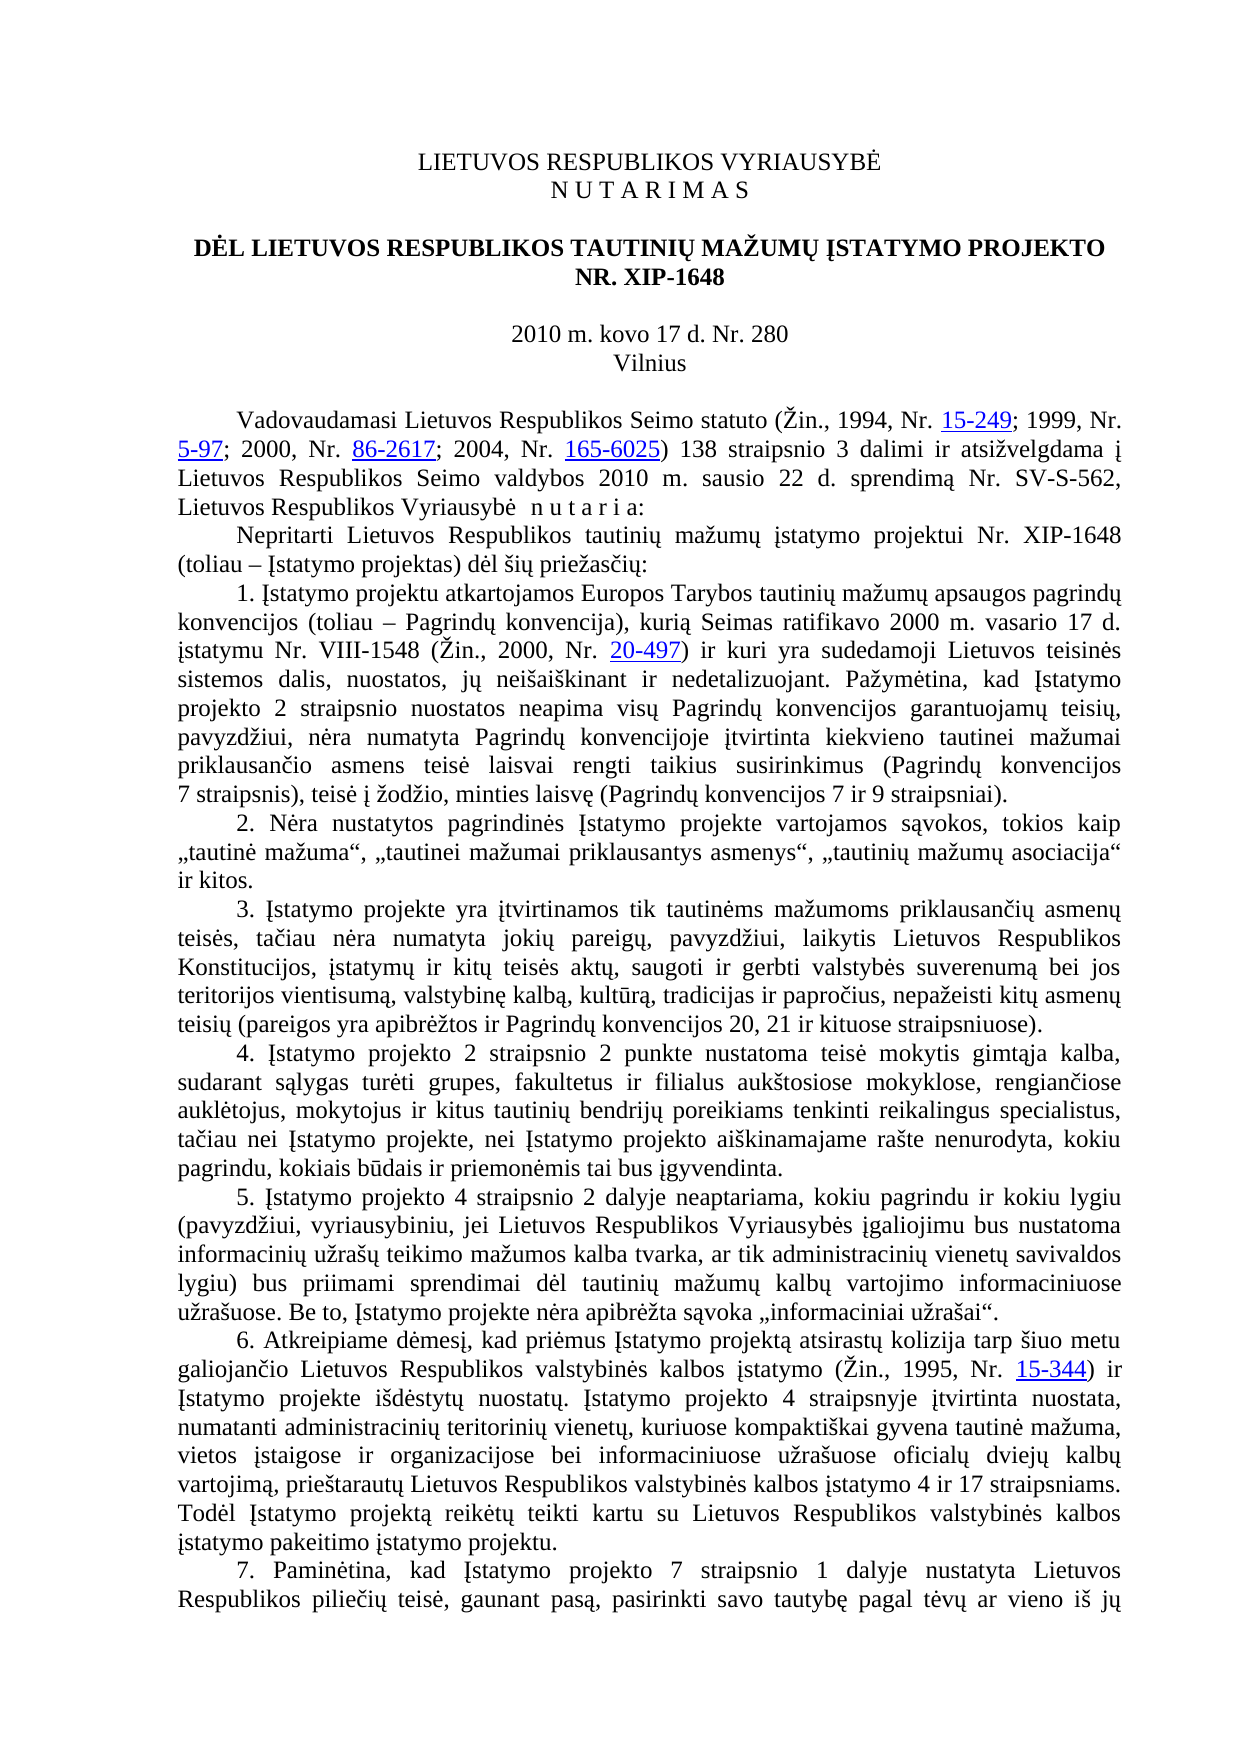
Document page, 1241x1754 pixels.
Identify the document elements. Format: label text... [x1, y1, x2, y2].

text Vilnius [177, 348, 1122, 377]
text 5. Įstatymo projekto 4 straipsnio 2 dalyje neaptariama, kokiu pagrindu ir kokiu lygiu (pavyzdžiui, vyriausybiniu, jei Lietuvos Respublikos Vyriausybės įgaliojimu bus nustatoma informacinių užrašų teikimo mažumos kalba tvarka, ar tik administracinių vienetų savivaldos lygiu) bus priimami sprendimai dėl tautinių mažumų kalbų vartojimo informaciniuose užrašuose. Be to, Įstatymo projekte nėra apibrėžta sąvoka „informaciniai užrašai“. [177, 1182, 1122, 1326]
text 4. Įstatymo projekto 2 straipsnio 2 punkte nustatoma teisė mokytis gimtąja kalba, sudarant sąlygas turėti grupes, fakultetus ir filialus aukštosiose mokyklose, rengiančiose auklėtojus, mokytojus ir kitus tautinių bendrijų poreikiams tenkinti reikalingus specialistus, tačiau nei Įstatymo projekte, nei Įstatymo projekto aiškinamajame rašte nenurodyta, kokiu pagrindu, kokiais būdais ir priemonėmis tai bus įgyvendinta. [177, 1038, 1122, 1182]
text 3. Įstatymo projekte yra įtvirtinamos tik tautinėms mažumoms priklausančių asmenų teisės, tačiau nėra numatyta jokių pareigų, pavyzdžiui, laikytis Lietuvos Respublikos Konstitucijos, įstatymų ir kitų teisės aktų, saugoti ir gerbti valstybės suverenumą bei jos teritorijos vientisumą, valstybinę kalbą, kultūrą, tradicijas ir papročius, nepažeisti kitų asmenų teisių (pareigos yra apibrėžtos ir Pagrindų konvencijos 20, 21 ir kituose straipsniuose). [177, 894, 1122, 1038]
text NUTARIMAS [177, 176, 1122, 204]
text 2010 m. kovo 17 d. Nr. 280 [177, 319, 1122, 348]
text 1. Įstatymo projektu atkartojamos Europos Tarybos tautinių mažumų apsaugos pagrindų konvencijos (toliau – Pagrindų konvencija), kurią Seimas ratifikavo 2000 m. vasario 17 d. įstatymu Nr. VIII-1548 (Žin., 2000, Nr. 20-497) ir kuri yra sudedamoji Lietuvos teisinės sistemos dalis, nuostatos, jų neišaiškinant ir nedetalizuojant. Pažymėtina, kad Įstatymo projekto 2 straipsnio nuostatos neapima visų Pagrindų konvencijos garantuojamų teisių, pavyzdžiui, nėra numatyta Pagrindų konvencijoje įtvirtinta kiekvieno tautinei mažumai priklausančio asmens teisė laisvai rengti taikius susirinkimus (Pagrindų konvencijos 7 straipsnis), teisė į žodžio, minties laisvę (Pagrindų konvencijos 7 ir 9 straipsniai). [177, 578, 1122, 808]
text 2. Nėra nustatytos pagrindinės Įstatymo projekte vartojamos sąvokos, tokios kaip „tautinė mažuma“, „tautinei mažumai priklausantys asmenys“, „tautinių mažumų asociacija“ ir kitos. [177, 808, 1122, 894]
text 6. Atkreipiame dėmesį, kad priėmus Įstatymo projektą atsirastų kolizija tarp šiuo metu galiojančio Lietuvos Respublikos valstybinės kalbos įstatymo (Žin., 1995, Nr. 15-344) ir Įstatymo projekte išdėstytų nuostatų. Įstatymo projekto 4 straipsnyje įtvirtinta nuostata, numatanti administracinių teritorinių vienetų, kuriuose kompaktiškai gyvena tautinė mažuma, vietos įstaigose ir organizacijose bei informaciniuose užrašuose oficialų dviejų kalbų vartojimą, prieštarautų Lietuvos Respublikos valstybinės kalbos įstatymo 4 ir 17 straipsniams. Todėl Įstatymo projektą reikėtų teikti kartu su Lietuvos Respublikos valstybinės kalbos įstatymo pakeitimo įstatymo projektu. [177, 1326, 1122, 1556]
text Nepritarti Lietuvos Respublikos tautinių mažumų įstatymo projektui Nr. XIP-1648 (toliau – Įstatymo projektas) dėl šių priežasčių: [177, 521, 1122, 578]
text 7. Paminėtina, kad Įstatymo projekto 7 straipsnio 1 dalyje nustatyta Lietuvos Respublikos piliečių teisė, gaunant pasą, pasirinkti savo tautybę pagal tėvų ar vieno iš jų [177, 1556, 1122, 1613]
text Vadovaudamasi Lietuvos Respublikos Seimo statuto (Žin., 1994, Nr. 15-249; 1999, Nr. 5-97; 2000, Nr. 86-2617; 2004, Nr. 165-6025) 138 straipsnio 3 dalimi ir atsižvelgdama į Lietuvos Respublikos Seimo valdybos 2010 m. sausio 22 d. sprendimą Nr. SV-S-562, Lietuvos Respublikos Vyriausybė nutaria: [177, 406, 1122, 521]
text DĖL LIETUVOS RESPUBLIKOS TAUTINIŲ MAŽUMŲ ĮSTATYMO PROJEKTO NR. XIP-1648 [177, 233, 1122, 291]
text Lietuvos Respublikos Vyriausybė [177, 147, 1122, 176]
